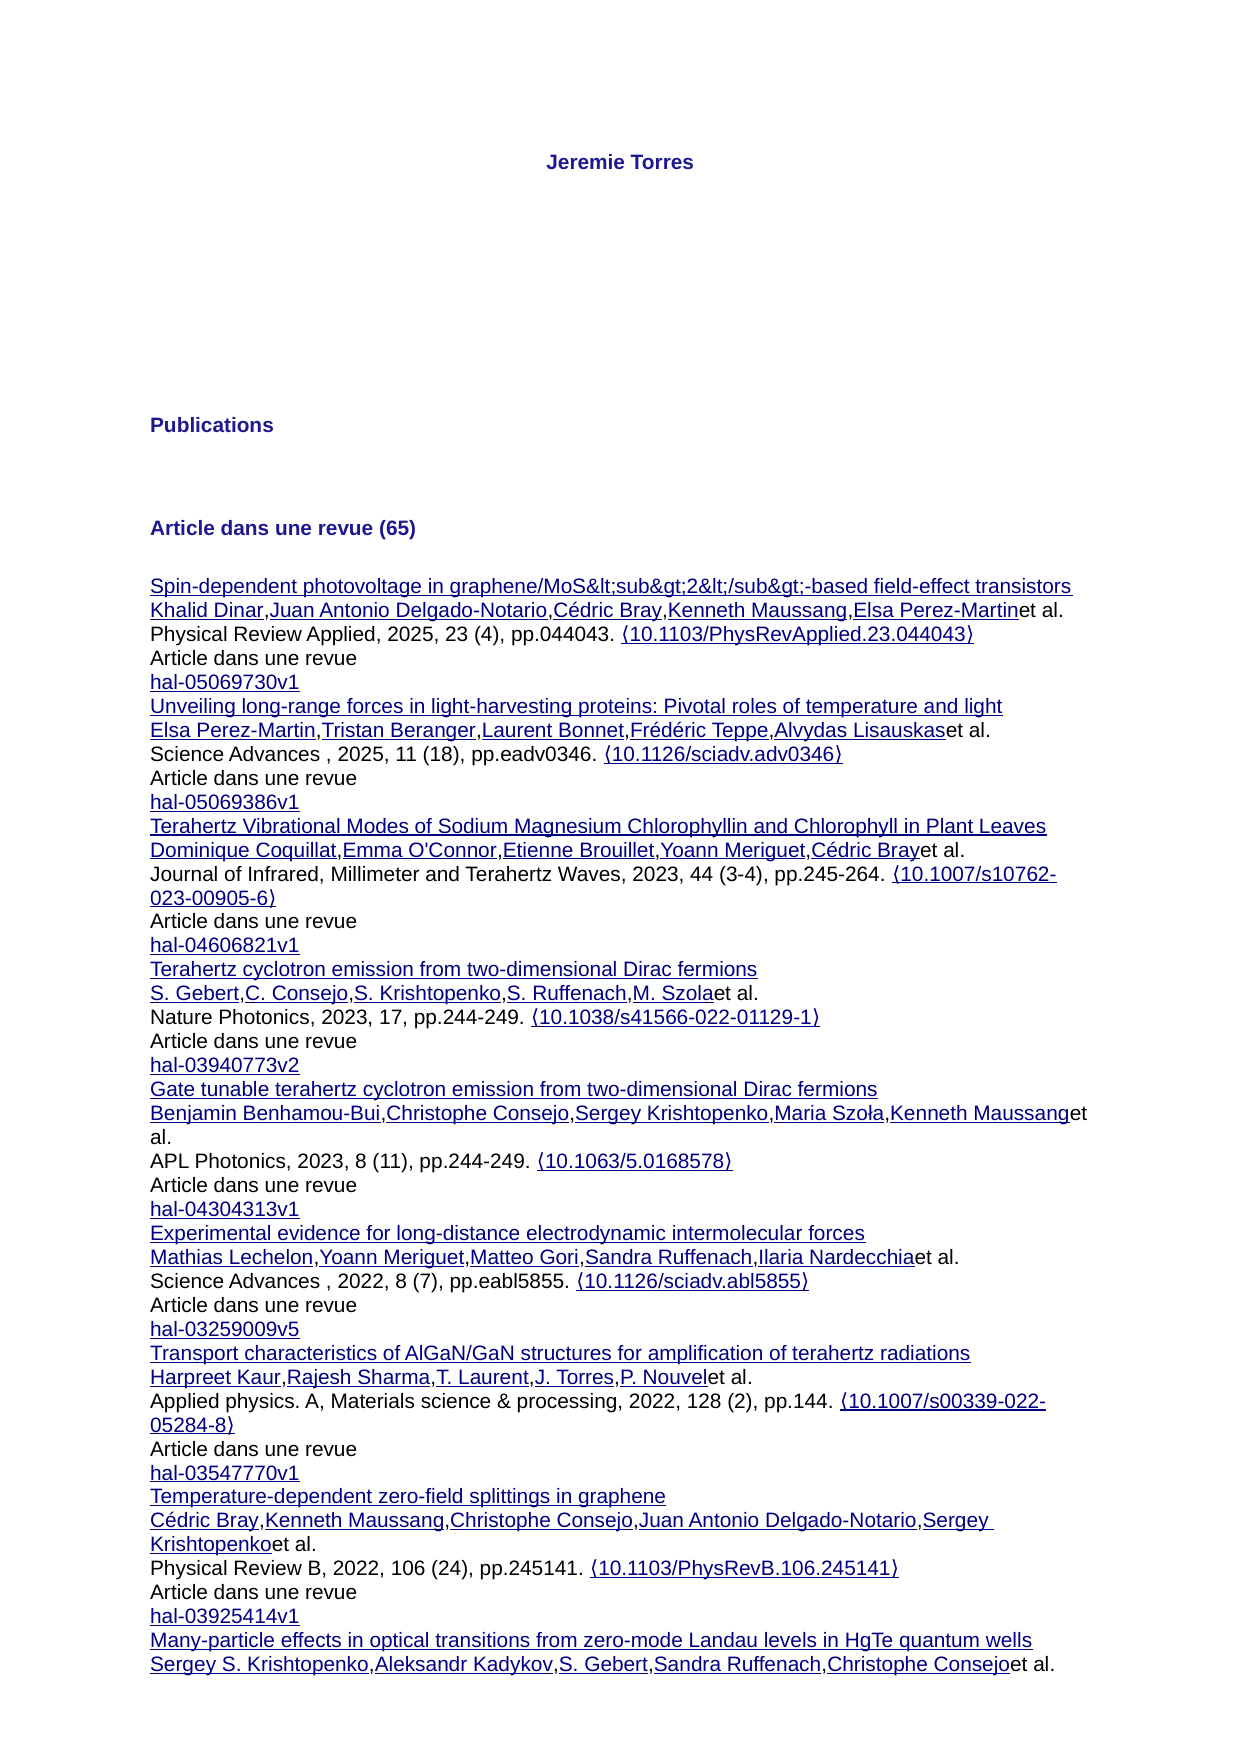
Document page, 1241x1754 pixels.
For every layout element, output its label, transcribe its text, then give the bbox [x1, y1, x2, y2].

table_header Spin-dependent photovoltage in graphene/MoS&lt;sub&gt;2&lt;/sub&gt;-based field-effect transistors Khalid Dinar,Juan Antonio Delgado-Notario,Cédric Bray,Kenneth Maussang,Elsa Perez-Martinet al. Physical Review Applied, 2025, 23 (4), pp.044043. ⟨10.1103/PhysRevApplied.23.044043⟩ Article dans une revue hal-05069730v1 [150, 574, 1090, 694]
subtitle Article dans une revue (65) [150, 516, 1090, 539]
subtitle Publications [150, 412, 1090, 436]
subtitle Jeremie Torres [150, 150, 1090, 174]
table_cell Transport characteristics of AlGaN/GaN structures for amplification of terahertz radiations Harpreet Kaur,Rajesh Sharma,T. Laurent,J. Torres,P. Nouvelet al. Applied physics. A, Materials science & processing, 2022, 128 (2), pp.144. ⟨10.1007/s00339-022-05284-8⟩ Article dans une revue hal-03547770v1 [150, 1341, 1090, 1484]
table_cell Experimental evidence for long-distance electrodynamic intermolecular forces Mathias Lechelon,Yoann Meriguet,Matteo Gori,Sandra Ruffenach,Ilaria Nardecchiaet al. Science Advances , 2022, 8 (7), pp.eabl5855. ⟨10.1126/sciadv.abl5855⟩ Article dans une revue hal-03259009v5 [150, 1221, 1090, 1341]
table_cell Gate tunable terahertz cyclotron emission from two-dimensional Dirac fermions Benjamin Benhamou-Bui,Christophe Consejo,Sergey Krishtopenko,Maria Szoła,Kenneth Maussanget al. APL Photonics, 2023, 8 (11), pp.244-249. ⟨10.1063/5.0168578⟩ Article dans une revue hal-04304313v1 [150, 1077, 1090, 1221]
table_cell Many-particle effects in optical transitions from zero-mode Landau levels in HgTe quantum wells Sergey S. Krishtopenko,Aleksandr Kadykov,S. Gebert,Sandra Ruffenach,Christophe Consejoet al. [150, 1628, 1090, 1676]
table_cell Temperature-dependent zero-field splittings in graphene Cédric Bray,Kenneth Maussang,Christophe Consejo,Juan Antonio Delgado-Notario,Sergey Krishtopenkoet al. Physical Review B, 2022, 106 (24), pp.245141. ⟨10.1103/PhysRevB.106.245141⟩ Article dans une revue hal-03925414v1 [150, 1484, 1090, 1628]
table_cell Unveiling long-range forces in light-harvesting proteins: Pivotal roles of temperature and light Elsa Perez-Martin,Tristan Beranger,Laurent Bonnet,Frédéric Teppe,Alvydas Lisauskaset al. Science Advances , 2025, 11 (18), pp.eadv0346. ⟨10.1126/sciadv.adv0346⟩ Article dans une revue hal-05069386v1 [150, 694, 1090, 813]
table_cell Terahertz Vibrational Modes of Sodium Magnesium Chlorophyllin and Chlorophyll in Plant Leaves Dominique Coquillat,Emma O'Connor,Etienne Brouillet,Yoann Meriguet,Cédric Brayet al. Journal of Infrared, Millimeter and Terahertz Waves, 2023, 44 (3-4), pp.245-264. ⟨10.1007/s10762-023-00905-6⟩ Article dans une revue hal-04606821v1 [150, 814, 1090, 957]
table_cell Terahertz cyclotron emission from two-dimensional Dirac fermions S. Gebert,C. Consejo,S. Krishtopenko,S. Ruffenach,M. Szolaet al. Nature Photonics, 2023, 17, pp.244-249. ⟨10.1038/s41566-022-01129-1⟩ Article dans une revue hal-03940773v2 [150, 957, 1090, 1077]
